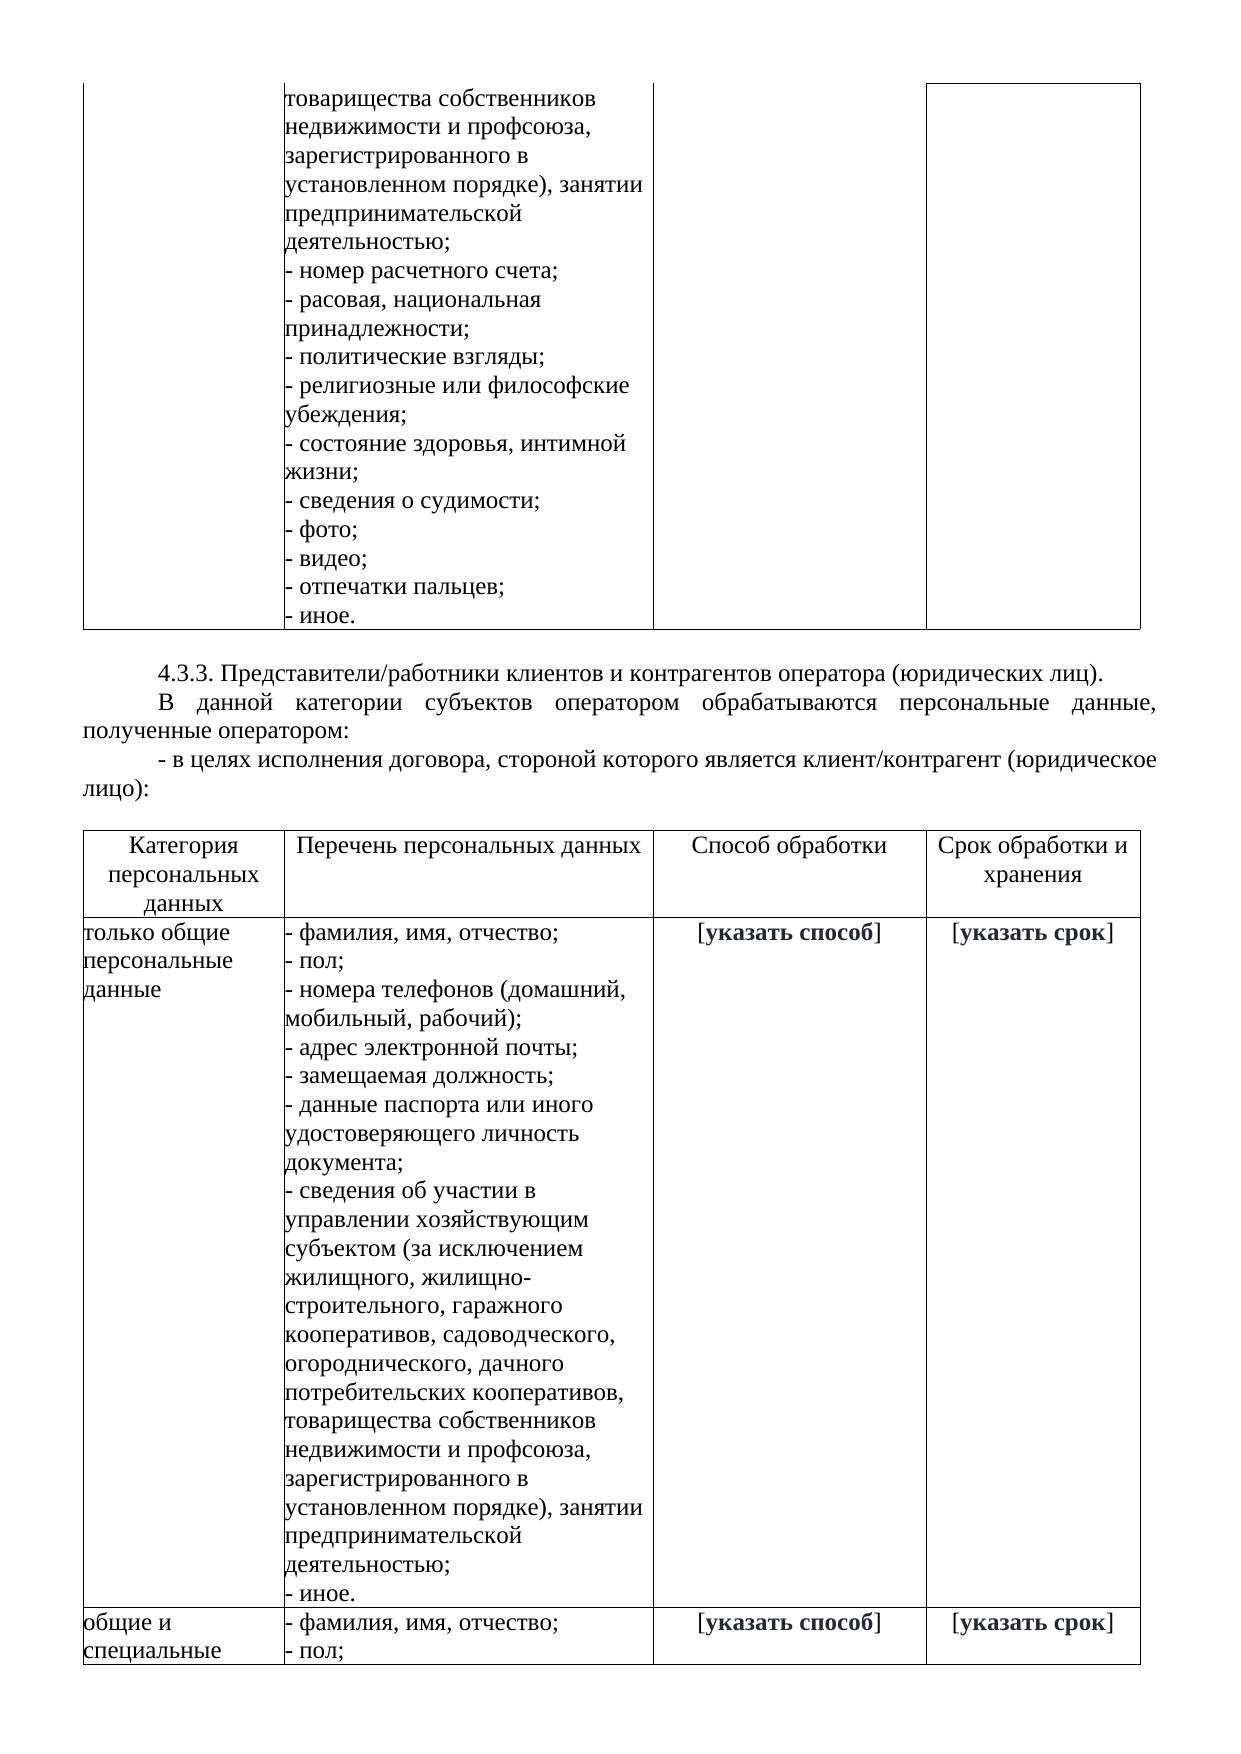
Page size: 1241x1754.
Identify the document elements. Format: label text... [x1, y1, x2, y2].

table_cell [указать способ] [654, 1608, 926, 1664]
table_cell - фамилия, имя, отчество; - пол; [285, 1608, 653, 1664]
text В данной категории субъектов оператором обрабатываются персональные данные, полученные оператором: [83, 687, 1157, 744]
table_cell общие и специальные [84, 1608, 284, 1664]
table_header Категория персональных данных [84, 831, 284, 917]
table_cell [654, 83, 926, 629]
table_header Перечень персональных данных [285, 831, 653, 917]
table_cell [927, 84, 1140, 629]
table_cell [указать способ] [654, 918, 926, 1607]
table_cell [указать срок] [927, 918, 1140, 1607]
table_cell только общие персональные данные [84, 918, 284, 1607]
text 4.3.3. Представители/работники клиентов и контрагентов оператора (юридических лиц). [83, 658, 1157, 687]
table_cell [указать срок] [927, 1608, 1140, 1664]
table_header Способ обработки [654, 831, 926, 917]
text - в целях исполнения договора, стороной которого является клиент/контрагент (юридическое лицо): [83, 744, 1157, 802]
table_header Срок обработки и хранения [927, 831, 1140, 917]
table_cell товарищества собственников недвижимости и профсоюза, зарегистрированного в установленном порядке), занятии предпринимательской деятельностью; - номер расчетного счета; - расовая, национальная принадлежности; - политические взгляды; - религиозные или философские убеждения; - состояние здоровья, интимной жизни; - сведения о судимости; - фото; - видео; - отпечатки пальцев; - иное. [285, 83, 653, 629]
table_cell - фамилия, имя, отчество; - пол; - номера телефонов (домашний, мобильный, рабочий); - адрес электронной почты; - замещаемая должность; - данные паспорта или иного удостоверяющего личность документа; - сведения об участии в управлении хозяйствующим субъектом (за исключением жилищного, жилищно-строительного, гаражного кооперативов, садоводческого, огороднического, дачного потребительских кооперативов, товарищества собственников недвижимости и профсоюза, зарегистрированного в установленном порядке), занятии предпринимательской деятельностью; - иное. [285, 918, 653, 1607]
table_cell [84, 83, 284, 629]
